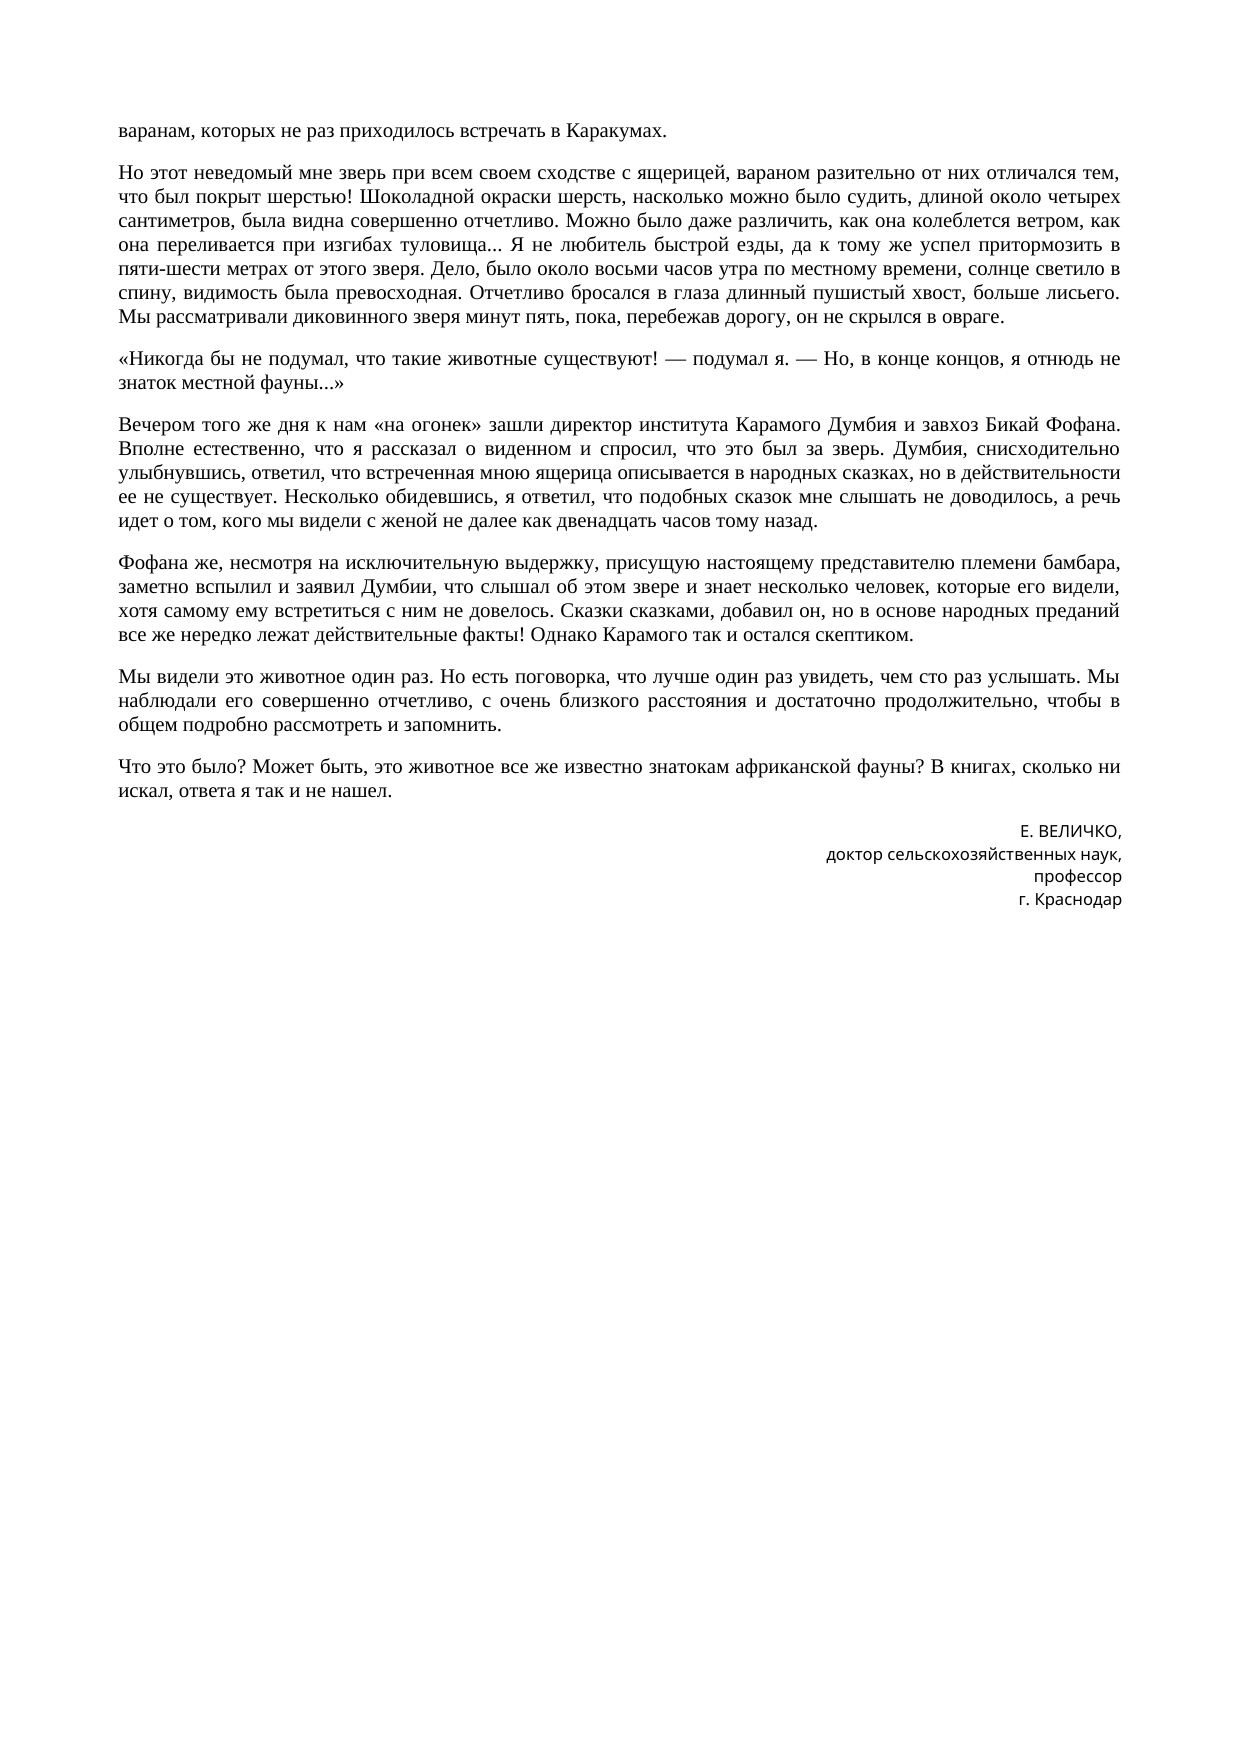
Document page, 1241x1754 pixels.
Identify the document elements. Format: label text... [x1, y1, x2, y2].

text Мы видели это животное один раз. Но есть поговорка, что лучше один раз увидеть, чем сто раз услышать. Мы наблюдали его совершенно отчетливо, с очень близкого расстояния и достаточно продолжительно, чтобы в общем подробно рассмотреть и запомнить. [118, 664, 1122, 736]
text Фофана же, несмотря на исключительную выдержку, присущую настоящему представителю племени бамбара, заметно вспылил и заявил Думбии, что слышал об этом звере и знает несколько человек, которые его видели, хотя самому ему встретиться с ним не довелось. Сказки сказками, добавил он, но в основе народных преданий все же нередко лежат действительные факты! Однако Карамого так и остался скептиком. [118, 550, 1122, 646]
text Вечером того же дня к нам «на огонек» зашли директор института Карамого Думбия и завхоз Бикай Фофана. Вполне естественно, что я рассказал о виденном и спросил, что это был за зверь. Думбия, снисходительно улыбнувшись, ответил, что встреченная мною ящерица описывается в народных сказках, но в действительности ее не существует. Несколько обидевшись, я ответил, что подобных сказок мне слышать не доводилось, а речь идет о том, кого мы видели с женой не далее как двенадцать часов тому назад. [118, 412, 1122, 532]
text Е. ВЕЛИЧКО, доктор сельскохозяйственных наук, профессор г. Краснодар [118, 819, 1122, 910]
text «Никогда бы не подумал, что такие животные существуют! — подумал я. — Но, в конце концов, я отнюдь не знаток местной фауны...» [118, 346, 1122, 394]
text Что это было? Может быть, это животное все же известно знатокам африканской фауны? В книгах, сколько ни искал, ответа я так и не нашел. [118, 754, 1122, 802]
text варанам, которых не раз приходилось встречать в Каракумах. [118, 118, 1122, 142]
text Но этот неведомый мне зверь при всем своем сходстве с ящерицей, вараном разительно от них отличался тем, что был покрыт шерстью! Шоколадной окраски шерсть, насколько можно было судить, длиной около четырех сантиметров, была видна совершенно отчетливо. Можно было даже различить, как она колеблется ветром, как она переливается при изгибах туловища... Я не любитель быстрой езды, да к тому же успел притормозить в пяти-шести метрах от этого зверя. Дело, было около восьми часов утра по местному времени, солнце светило в спину, видимость была превосходная. Отчетливо бросался в глаза длинный пушистый хвост, больше лисьего. Мы рассматривали диковинного зверя минут пять, пока, перебежав дорогу, он не скрылся в овраге. [118, 160, 1122, 328]
